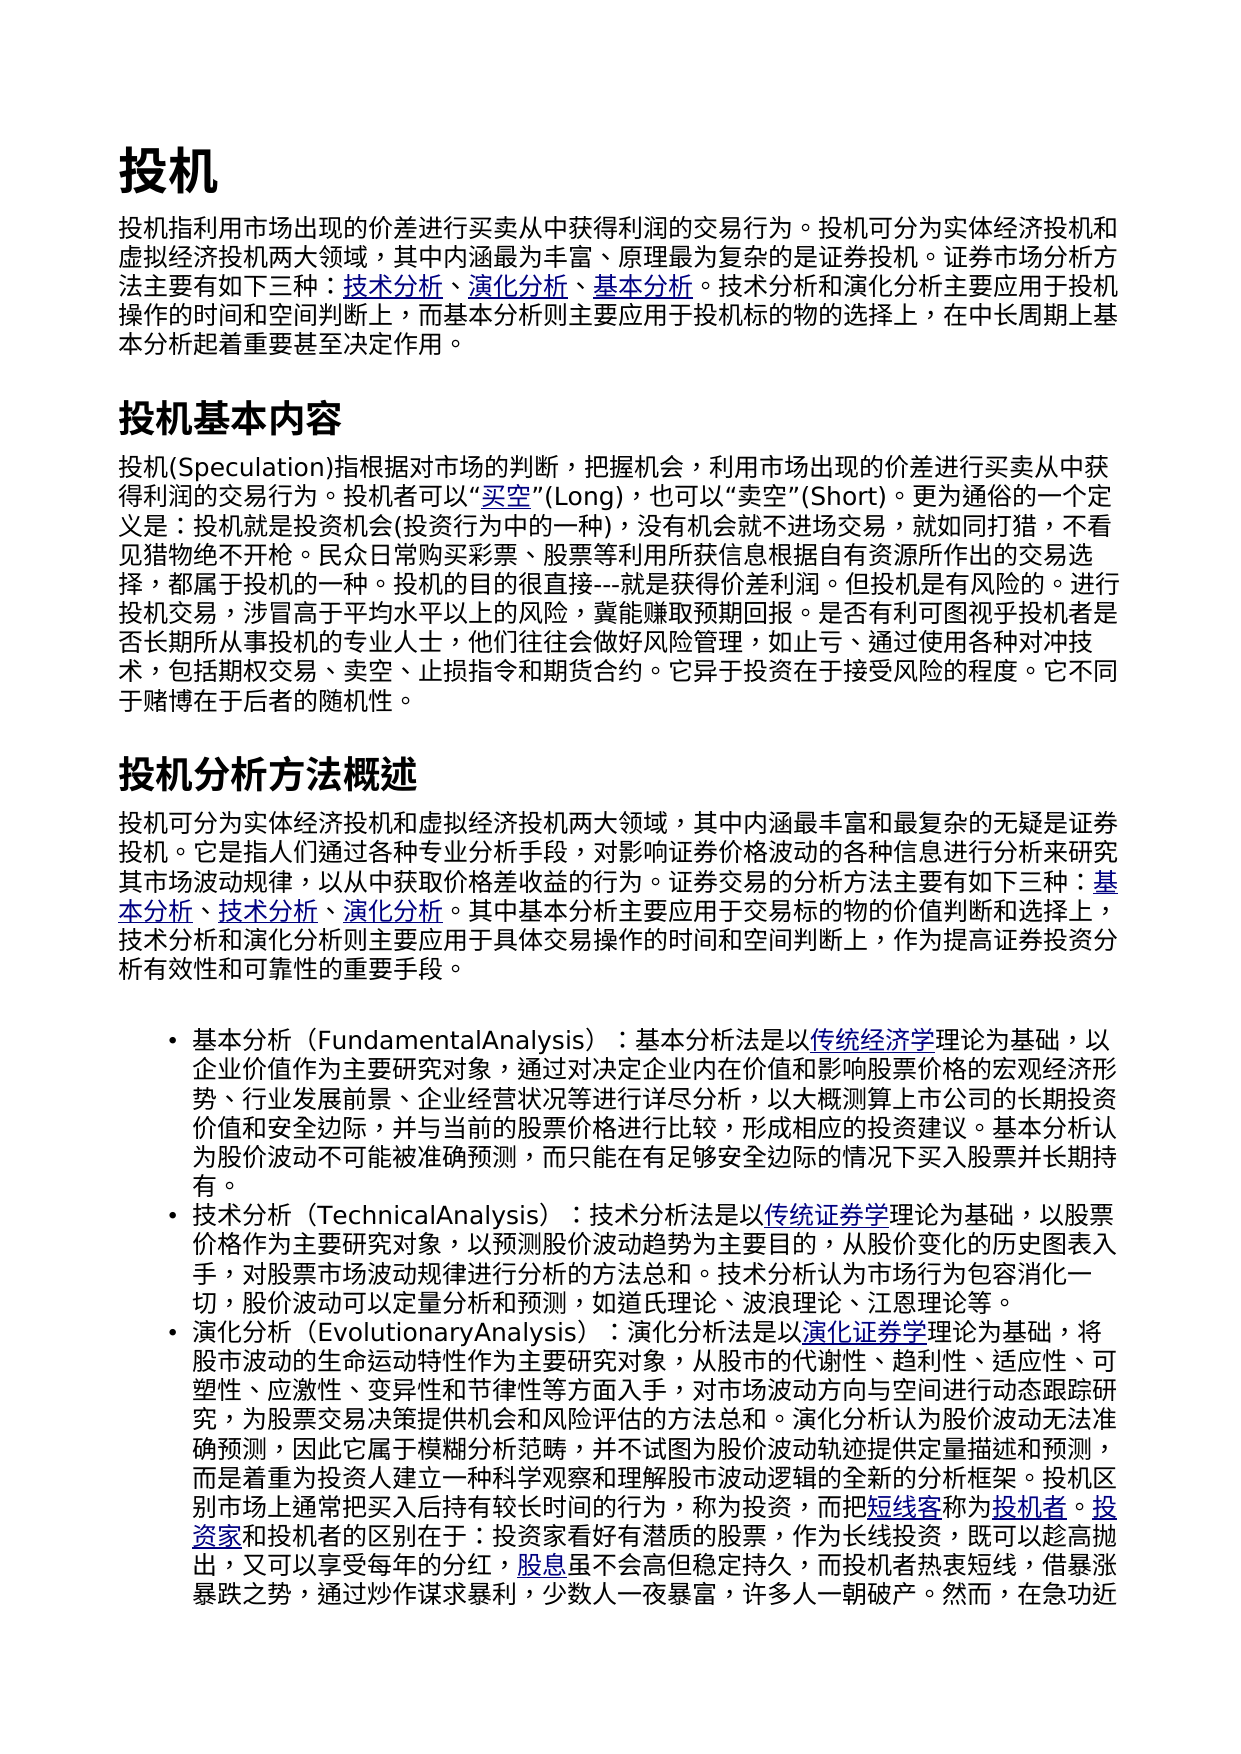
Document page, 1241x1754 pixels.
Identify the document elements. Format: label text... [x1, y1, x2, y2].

text 投机可分为实体经济投机和虚拟经济投机两大领域，其中内涵最丰富和最复杂的无疑是证券投机。它是指人们通过各种专业分析手段，对影响证券价格波动的各种信息进行分析来研究其市场波动规律，以从中获取价格差收益的行为。证券交易的分析方法主要有如下三种：基本分析、技术分析、演化分析。其中基本分析主要应用于交易标的物的价值判断和选择上，技术分析和演化分析则主要应用于具体交易操作的时间和空间判断上，作为提高证券投资分析有效性和可靠性的重要手段。 [118, 809, 1122, 984]
list 基本分析（FundamentalAnalysis）：基本分析法是以传统经济学理论为基础，以企业价值作为主要研究对象，通过对决定企业内在价值和影响股票价格的宏观经济形势、行业发展前景、企业经营状况等进行详尽分析，以大概测算上市公司的长期投资价值和安全边际，并与当前的股票价格进行比较，形成相应的投资建议。基本分析认为股价波动不可能被准确预测，而只能在有足够安全边际的情况下买入股票并长期持有。 [177, 1026, 1122, 1201]
subtitle 投机基本内容 [118, 397, 1122, 441]
text 投机(Speculation)指根据对市场的判断，把握机会，利用市场出现的价差进行买卖从中获得利润的交易行为。投机者可以“买空”(Long)，也可以“卖空”(Short)。更为通俗的一个定义是：投机就是投资机会(投资行为中的一种)，没有机会就不进场交易，就如同打猎，不看见猎物绝不开枪。民众日常购买彩票、股票等利用所获信息根据自有资源所作出的交易选择，都属于投机的一种。投机的目的很直接---就是获得价差利润。但投机是有风险的。进行投机交易，涉冒高于平均水平以上的风险，冀能赚取预期回报。是否有利可图视乎投机者是否长期所从事投机的专业人士，他们往往会做好风险管理，如止亏、通过使用各种对冲技术，包括期权交易、卖空、止损指令和期货合约。它异于投资在于接受风险的程度。它不同于赌博在于后者的随机性。 [118, 453, 1122, 716]
list 技术分析（TechnicalAnalysis）：技术分析法是以传统证券学理论为基础，以股票价格作为主要研究对象，以预测股价波动趋势为主要目的，从股价变化的历史图表入手，对股票市场波动规律进行分析的方法总和。技术分析认为市场行为包容消化一切，股价波动可以定量分析和预测，如道氏理论、波浪理论、江恩理论等。 [177, 1201, 1122, 1318]
subtitle 投机分析方法概述 [118, 753, 1122, 797]
subtitle 投机 [118, 143, 1122, 201]
text 投机指利用市场出现的价差进行买卖从中获得利润的交易行为。投机可分为实体经济投机和虚拟经济投机两大领域，其中内涵最为丰富、原理最为复杂的是证券投机。证券市场分析方法主要有如下三种：技术分析、演化分析、基本分析。技术分析和演化分析主要应用于投机操作的时间和空间判断上，而基本分析则主要应用于投机标的物的选择上，在中长周期上基本分析起着重要甚至决定作用。 [118, 214, 1122, 360]
list 演化分析（EvolutionaryAnalysis）：演化分析法是以演化证券学理论为基础，将股市波动的生命运动特性作为主要研究对象，从股市的代谢性、趋利性、适应性、可塑性、应激性、变异性和节律性等方面入手，对市场波动方向与空间进行动态跟踪研究，为股票交易决策提供机会和风险评估的方法总和。演化分析认为股价波动无法准确预测，因此它属于模糊分析范畴，并不试图为股价波动轨迹提供定量描述和预测，而是着重为投资人建立一种科学观察和理解股市波动逻辑的全新的分析框架。投机区别市场上通常把买入后持有较长时间的行为，称为投资，而把短线客称为投机者。投资家和投机者的区别在于：投资家看好有潜质的股票，作为长线投资，既可以趁高抛出，又可以享受每年的分红，股息虽不会高但稳定持久，而投机者热衷短线，借暴涨暴跌之势，通过炒作谋求暴利，少数人一夜暴富，许多人一朝破产。然而，在急功近 [177, 1318, 1122, 1610]
